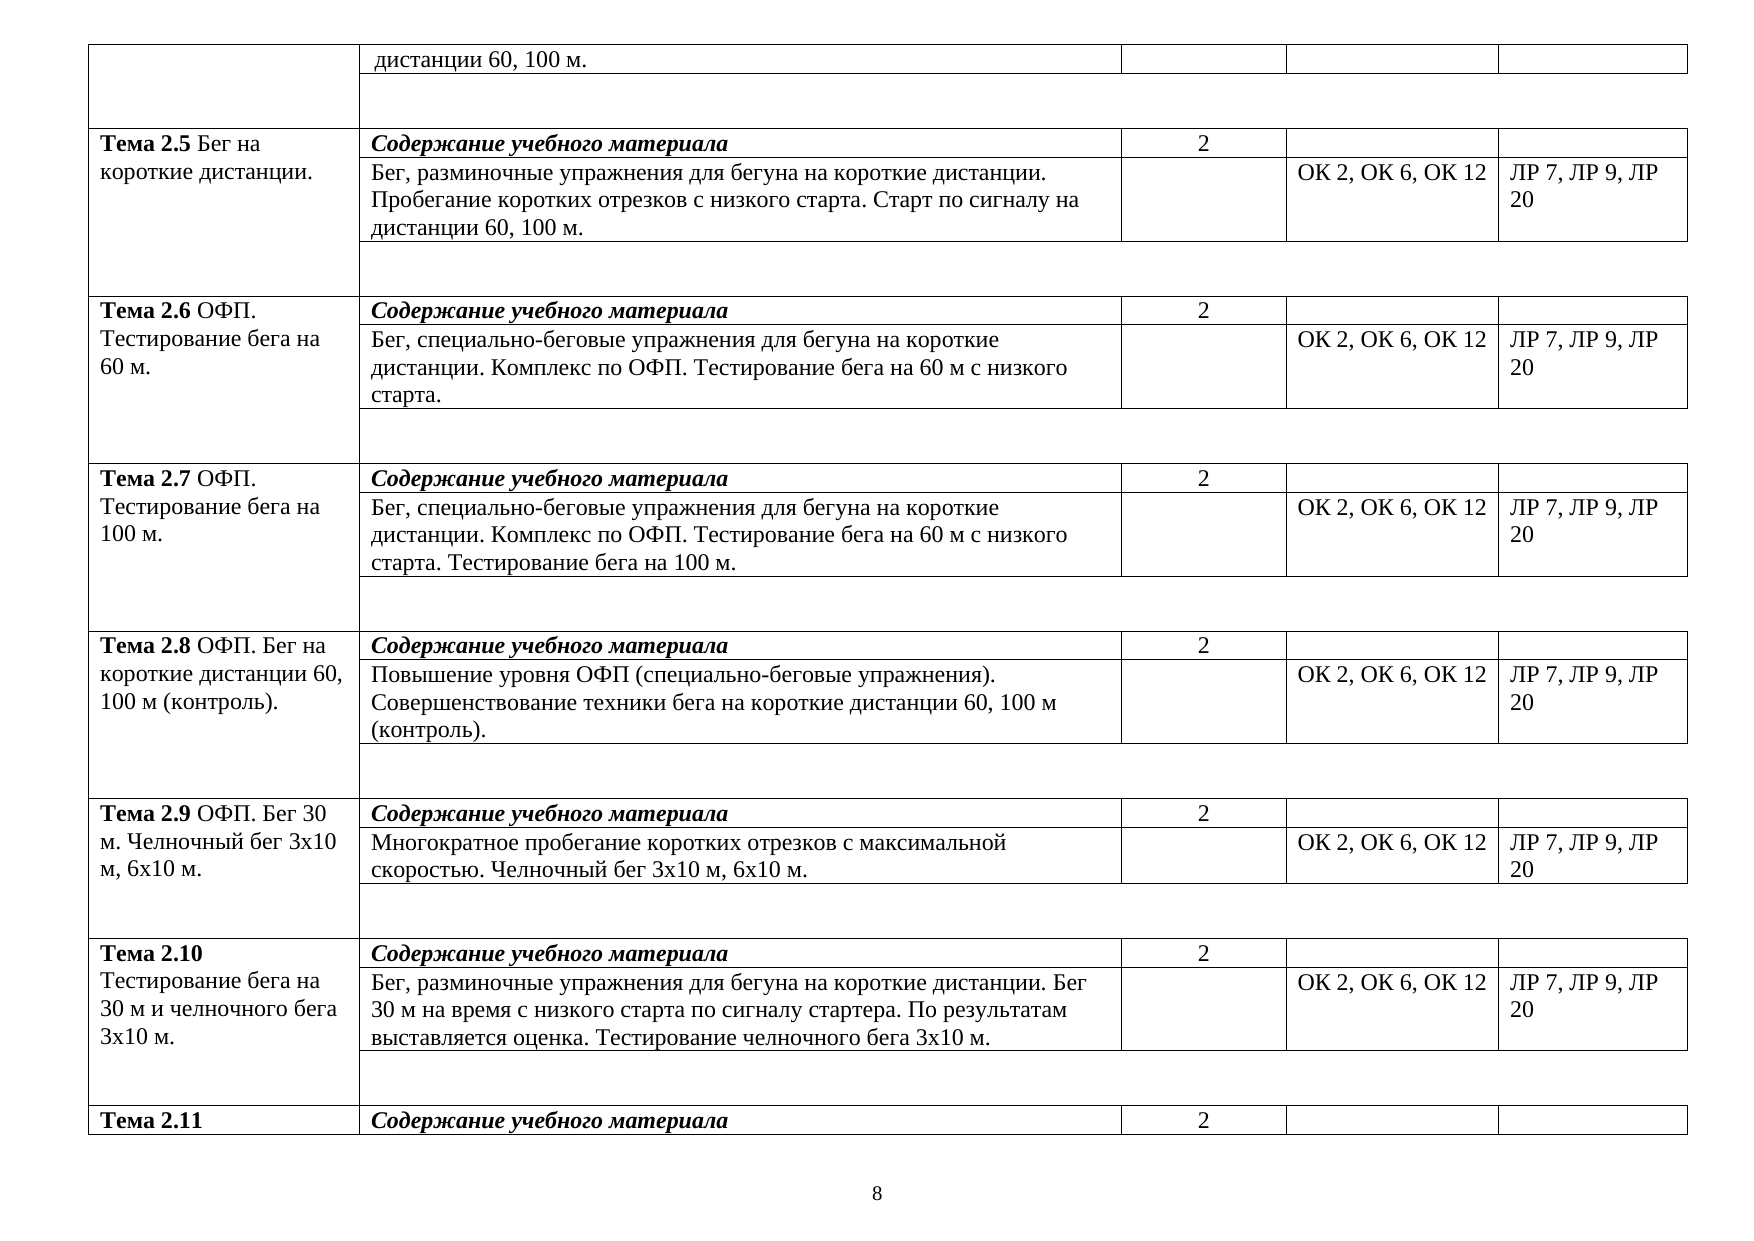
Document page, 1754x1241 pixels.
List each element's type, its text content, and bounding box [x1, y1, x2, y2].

table_cell Тема 2.9 ОФП. Бег 30 м. Челночный бег 3х10 м, 6х10 м. [89, 799, 359, 938]
table_cell [360, 268, 1121, 296]
table_cell [1286, 242, 1499, 268]
table_cell [1287, 939, 1498, 967]
table_cell Тема 2.5 Бег на короткие дистанции. [89, 129, 359, 296]
table_cell [1122, 828, 1286, 883]
table_cell Содержание учебного материала [360, 464, 1121, 492]
table_cell [1287, 45, 1498, 73]
table_cell [360, 74, 1121, 101]
table_cell [1499, 771, 1688, 798]
table_cell Содержание учебного материала [360, 939, 1121, 967]
table_cell [1286, 268, 1499, 296]
table_cell [1287, 297, 1498, 324]
table_cell [1499, 436, 1688, 463]
table_cell Тема 2.6 ОФП. Тестирование бега на 60 м. [89, 297, 359, 463]
table_cell [360, 436, 1121, 463]
table_cell [1499, 744, 1688, 771]
table_cell ОК 2, ОК 6, ОК 12 [1287, 968, 1498, 1050]
table_cell Бег, специально-беговые упражнения для бегуна на короткие дистанции. Комплекс по ОФП. Тестирование бега на 60 м с низкого старта. Тестирование бега на 100 м. [360, 493, 1121, 576]
table_cell Повышение уровня ОФП (специально-беговые упражнения). Совершенствование техники бега на короткие дистанции 60, 100 м (контроль). [360, 660, 1121, 743]
table_cell [1499, 939, 1687, 967]
table_cell Бег, разминочные упражнения для бегуна на короткие дистанции. Бег 30 м на время с низкого старта по сигналу стартера. По результатам выставляется оценка. Тестирование челночного бега 3х10 м. [360, 968, 1121, 1050]
table_cell [1286, 603, 1499, 631]
table_cell [1499, 242, 1688, 268]
table_cell [1499, 1078, 1688, 1105]
table_cell [1122, 493, 1286, 576]
table_cell [1499, 464, 1687, 492]
table_cell [1499, 884, 1688, 910]
table_cell 2 [1122, 1106, 1286, 1134]
table_cell [1499, 1106, 1687, 1134]
table_cell [1121, 884, 1286, 910]
table_cell [360, 771, 1121, 798]
table_cell [1286, 910, 1499, 938]
table_cell Содержание учебного материала [360, 1106, 1121, 1134]
table_cell [1121, 74, 1286, 101]
table_cell [1287, 632, 1498, 659]
table_cell 2 [1122, 129, 1286, 157]
table_cell [1499, 577, 1688, 603]
table_cell ОК 2, ОК 6, ОК 12 [1287, 493, 1498, 576]
table_cell [1121, 744, 1286, 771]
table_cell [1121, 1078, 1286, 1105]
table_cell Содержание учебного материала [360, 799, 1121, 827]
table_cell [1286, 1078, 1499, 1105]
table_cell [1286, 101, 1499, 128]
table_cell Тема 2.10 Тестирование бега на 30 м и челночного бега 3х10 м. [89, 939, 359, 1105]
table_cell ОК 2, ОК 6, ОК 12 [1287, 158, 1498, 241]
table_cell [360, 1051, 1121, 1078]
table_cell [1121, 409, 1286, 436]
table_cell ЛР 7, ЛР 9, ЛР 20 [1499, 660, 1687, 743]
table_cell [1499, 129, 1687, 157]
table_cell [1499, 268, 1688, 296]
table_cell [1287, 799, 1498, 827]
table_cell [1122, 660, 1286, 743]
table_cell Содержание учебного материала [360, 129, 1121, 157]
table_cell Содержание учебного материала [360, 297, 1121, 324]
table_cell 2 [1122, 799, 1286, 827]
table_cell 2 [1122, 297, 1286, 324]
table_cell [1286, 771, 1499, 798]
table_cell [1499, 101, 1688, 128]
table_cell [360, 409, 1121, 436]
table_cell ОК 2, ОК 6, ОК 12 [1287, 325, 1498, 408]
table_cell Бег, разминочные упражнения для бегуна на короткие дистанции. Пробегание коротких отрезков с низкого старта. Старт по сигналу на дистанции 60, 100 м. [360, 158, 1121, 241]
table_cell Бег, специально-беговые упражнения для бегуна на короткие дистанции. Комплекс по ОФП. Тестирование бега на 60 м с низкого старта. [360, 325, 1121, 408]
table_cell [1286, 409, 1499, 436]
table_cell [1287, 1106, 1498, 1134]
table_cell [1122, 968, 1286, 1050]
table_cell дистанции 60, 100 м. [360, 45, 1121, 73]
table_cell [360, 744, 1121, 771]
table_cell Тема 2.8 ОФП. Бег на короткие дистанции 60, 100 м (контроль). [89, 632, 359, 798]
table_cell [360, 884, 1121, 910]
table_cell ЛР 7, ЛР 9, ЛР 20 [1499, 325, 1687, 408]
table_cell [360, 577, 1121, 603]
table_cell [1499, 409, 1688, 436]
table_cell [1286, 1051, 1499, 1078]
table_cell ОК 2, ОК 6, ОК 12 [1287, 660, 1498, 743]
table_cell [1499, 632, 1687, 659]
table_cell [1286, 744, 1499, 771]
table_cell [1499, 1051, 1688, 1078]
table_cell 2 [1122, 464, 1286, 492]
table_cell [1286, 884, 1499, 910]
table_cell [1286, 436, 1499, 463]
table_cell [1499, 297, 1687, 324]
table_cell [1122, 158, 1286, 241]
table_cell [360, 101, 1121, 128]
table_cell ЛР 7, ЛР 9, ЛР 20 [1499, 968, 1687, 1050]
table_cell [1286, 74, 1499, 101]
table_cell Многократное пробегание коротких отрезков с максимальной скоростью. Челночный бег 3х10 м, 6х10 м. [360, 828, 1121, 883]
table_cell ОК 2, ОК 6, ОК 12 [1287, 828, 1498, 883]
table_cell [1286, 577, 1499, 603]
table_cell Тема 2.7 ОФП. Тестирование бега на 100 м. [89, 464, 359, 631]
table_cell [1499, 74, 1688, 101]
table_cell Содержание учебного материала [360, 632, 1121, 659]
table_cell [1121, 268, 1286, 296]
table_cell [1122, 325, 1286, 408]
table_cell [1287, 129, 1498, 157]
table_cell [1499, 603, 1688, 631]
table_cell [1121, 771, 1286, 798]
table_cell Тема 2.11 [89, 1106, 359, 1134]
table_cell [1122, 45, 1286, 73]
table_cell ЛР 7, ЛР 9, ЛР 20 [1499, 158, 1687, 241]
table_cell [1121, 436, 1286, 463]
table_cell [1499, 910, 1688, 938]
table_cell [360, 603, 1121, 631]
table_cell [1499, 799, 1687, 827]
table_cell 2 [1122, 939, 1286, 967]
table_cell ЛР 7, ЛР 9, ЛР 20 [1499, 493, 1687, 576]
table_cell [360, 910, 1121, 938]
table_cell ЛР 7, ЛР 9, ЛР 20 [1499, 828, 1687, 883]
table_cell [1121, 242, 1286, 268]
table_cell 2 [1122, 632, 1286, 659]
table_cell [1121, 101, 1286, 128]
table_cell [1121, 603, 1286, 631]
table_cell [360, 242, 1121, 268]
table_cell [1287, 464, 1498, 492]
table_cell [1121, 1051, 1286, 1078]
table_cell [1499, 45, 1687, 73]
table_cell [1121, 910, 1286, 938]
table_cell [360, 1078, 1121, 1105]
table_cell [1121, 577, 1286, 603]
